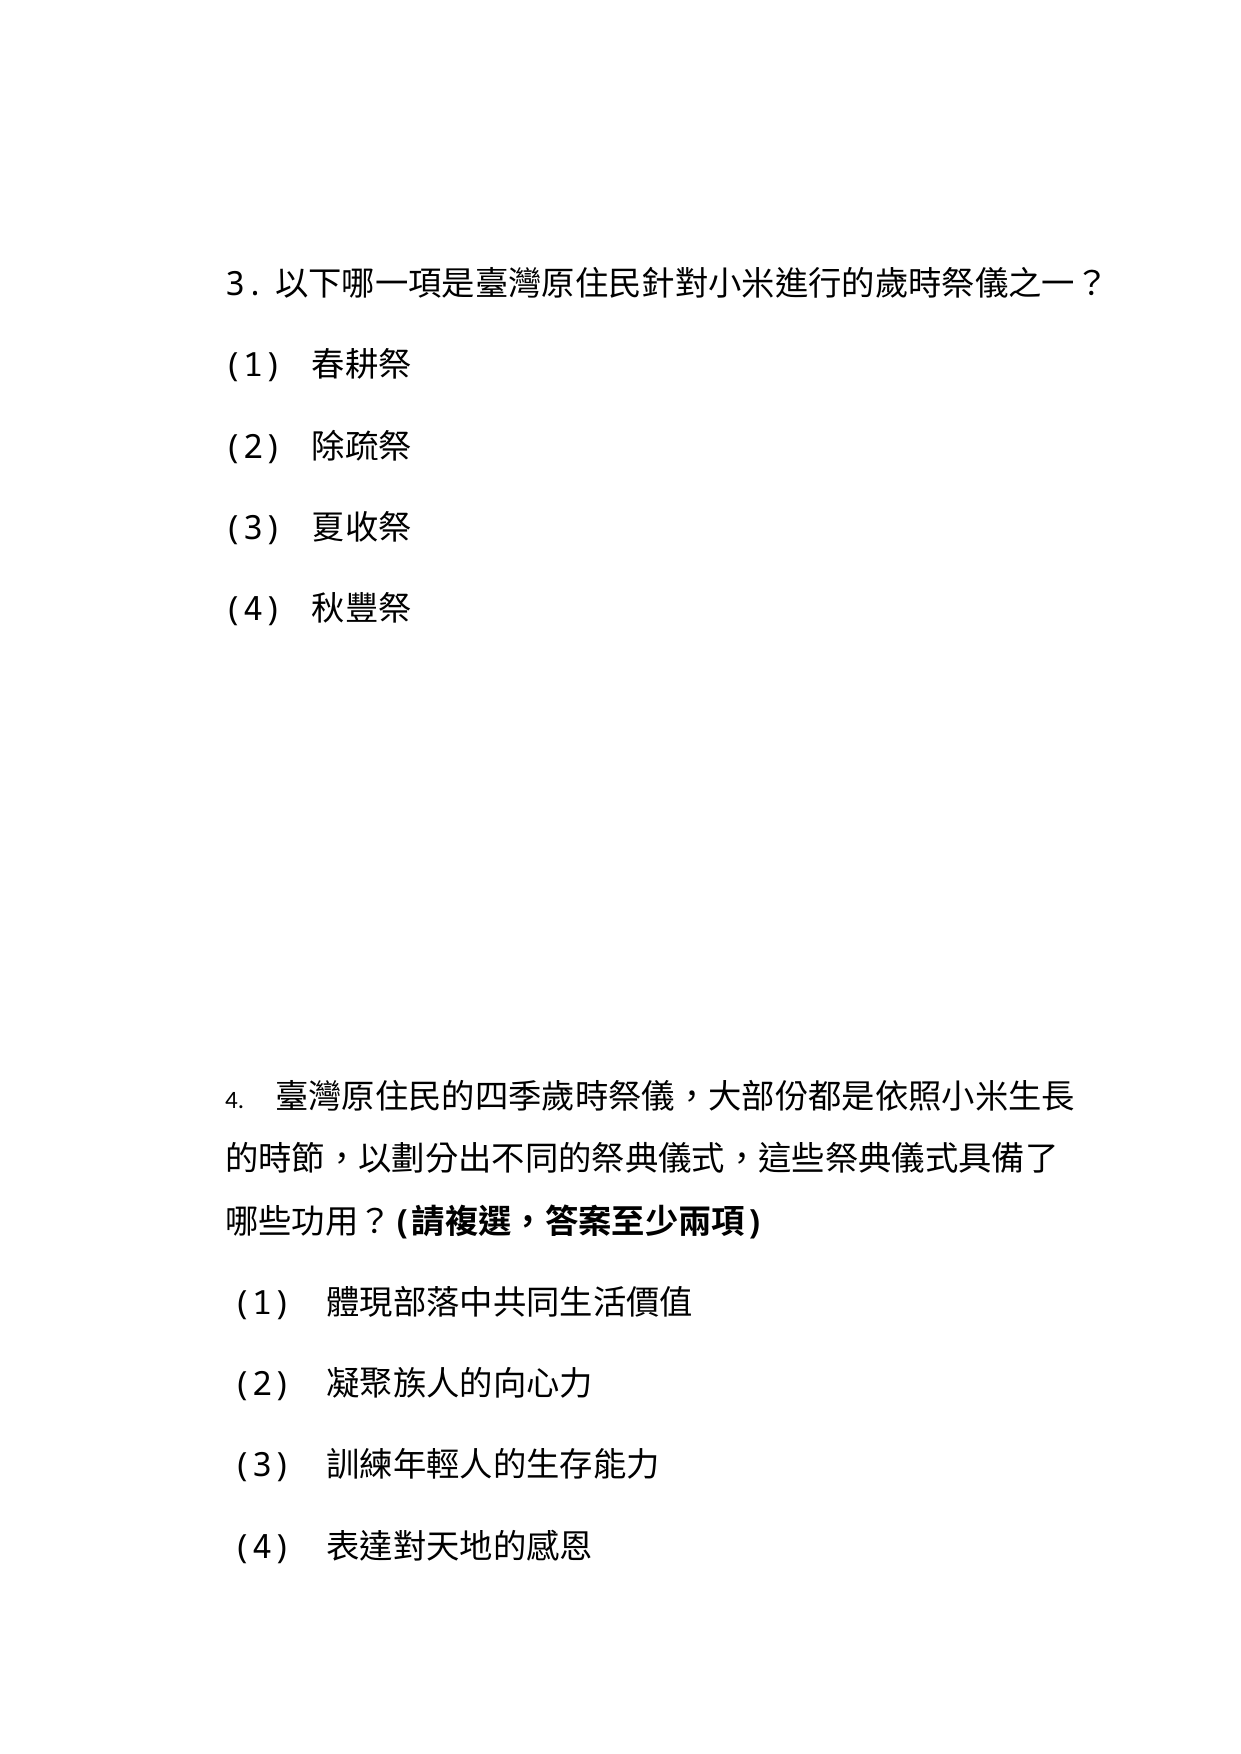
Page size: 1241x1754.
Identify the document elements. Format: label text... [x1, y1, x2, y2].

list 凝聚族人的向心力 [232, 1339, 1078, 1402]
list 除疏祭 [223, 402, 1078, 464]
list 訓練年輕人的生存能力 [232, 1421, 1078, 1483]
list 臺灣原住民的四季歲時祭儀，大部份都是依照小米生長的時節，以劃分出不同的祭典儀式，這些祭典儀式具備了哪些功用？(請複選，答案至少兩項) [225, 1052, 1078, 1239]
list 春耕祭 [223, 321, 1078, 383]
list 秋豐祭 [223, 564, 1078, 627]
list 表達對天地的感恩 [232, 1502, 1078, 1564]
list 夏收祭 [223, 483, 1078, 546]
list 體現部落中共同生活價值 [232, 1258, 1078, 1321]
list 以下哪一項是臺灣原住民針對小米進行的歲時祭儀之一？ [225, 239, 1078, 302]
